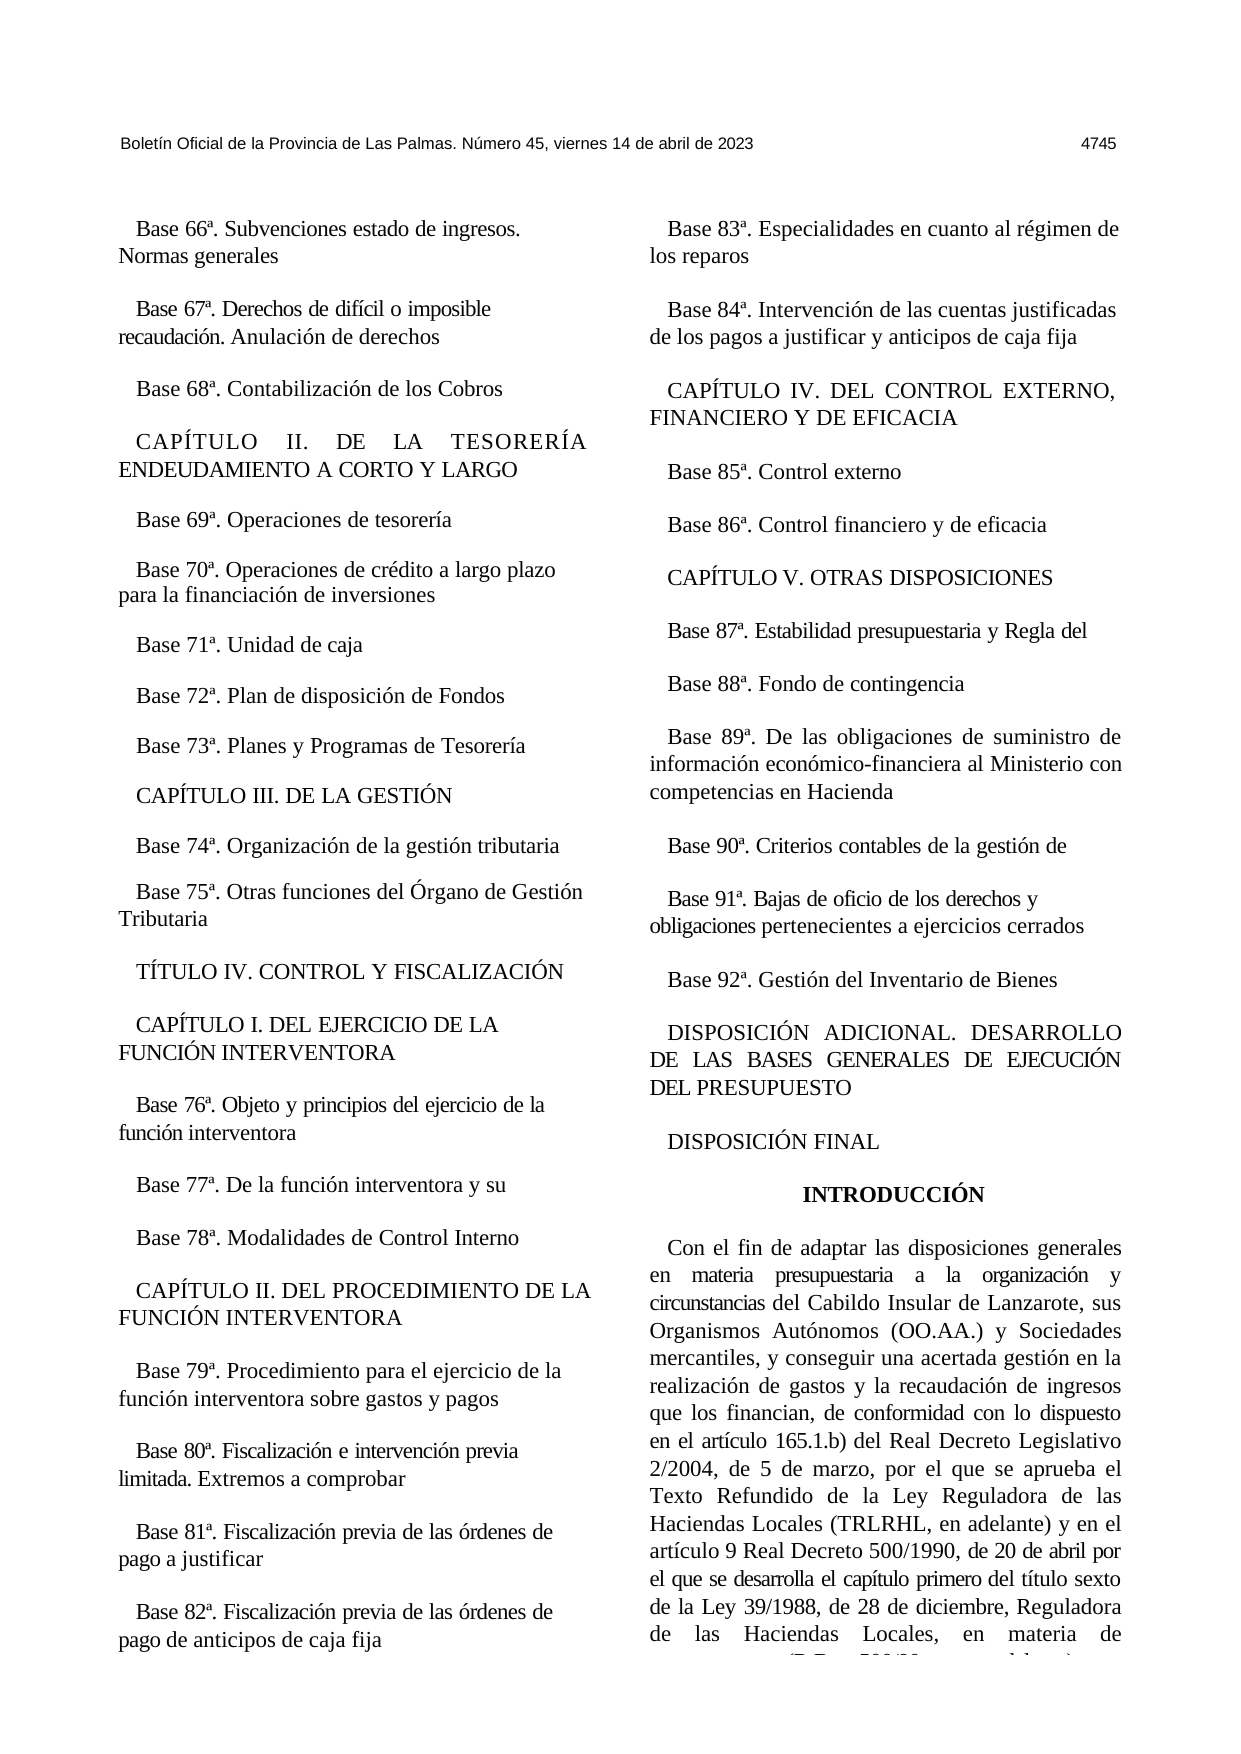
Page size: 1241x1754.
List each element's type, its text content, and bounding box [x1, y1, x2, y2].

text Base 67ª. Derechos de difícil o imposible recaudación. Anulación de derechos [118, 295, 592, 349]
text Base 82ª. Fiscalización previa de las órdenes de pago de anticipos de caja fija [118, 1598, 592, 1652]
text DISPOSICIÓN FINAL [667, 1128, 884, 1154]
text Base 75ª. Otras funciones del Órgano de Gestión Tributaria [118, 878, 591, 932]
text Base 78ª. Modalidades de Control Interno [136, 1224, 522, 1251]
text DISPOSICIÓN ADICIONAL. DESARROLLO DE LAS BASES GENERALES DE EJECUCIÓN DEL PRESUPUESTO [649, 1019, 1122, 1100]
text Base 66ª. Subvenciones estado de ingresos. Normas generales [118, 215, 592, 269]
text Base 84ª. Intervención de las cuentas justificadas de los pagos a justificar y anticipos de caja fija [649, 296, 1124, 350]
text Base 74ª. Organización de la gestión tributaria [136, 832, 592, 858]
text Base 68ª. Contabilización de los Cobros [136, 376, 506, 402]
text Base 81ª. Fiscalización previa de las órdenes de pago a justificar [118, 1518, 592, 1572]
text CAPÍTULO II. DEL PROCEDIMIENTO DE LA FUNCIÓN INTERVENTORA [118, 1277, 593, 1331]
text Base 86ª. Control financiero y de eficacia [667, 511, 1049, 537]
text CAPÍTULO III. DE LA GESTIÓN TRIBUTARIA [136, 782, 592, 811]
text Base 80ª. Fiscalización e intervención previa limitada. Extremos a comprobar [118, 1438, 590, 1492]
text Base 79ª. Procedimiento para el ejercicio de la función interventora sobre gastos y pagos [118, 1357, 593, 1411]
text Base 69ª. Operaciones de tesorería [136, 506, 455, 532]
text Base 71ª. Unidad de caja [136, 632, 366, 658]
text Base 72ª. Plan de disposición de Fondos [136, 682, 507, 708]
text CAPÍTULO II. DE LA TESORERÍA ENDEUDAMIENTO A CORTO Y LARGO PLAZO [118, 428, 592, 484]
text Base 85ª. Control externo [667, 458, 904, 484]
text Base 73ª. Planes y Programas de Tesorería [136, 732, 527, 758]
text Base 92ª. Gestión del Inventario de Bienes [667, 966, 1059, 992]
text Con el fin de adaptar las disposiciones generales en materia presupuestaria a la organización y circunstancias del Cabildo Insular de Lanzarote, sus Organismos Autónomos (OO.AA.) y Sociedades mercantiles, y conseguir una acertada gestión en la realización de gastos y la recaudación de ingresos que los financian, de conformidad con lo dispuesto en el artículo 165.1.b) del Real Decreto Legislativo 2/2004, de 5 de marzo, por el que se aprueba el Texto Refundido de la Ley Reguladora de las Haciendas Locales (TRLRHL, en adelante) y en el artículo 9 Real Decreto 500/1990, de 20 de abril por el que se desarrolla el capítulo primero del título sexto de la Ley 39/1988, de 28 de diciembre, Reguladora de las Haciendas Locales, en materia de presupuestos (R.D. 500/90, en adelante), se establecen [649, 1234, 1122, 1654]
text CAPÍTULO I. DEL EJERCICIO DE LA FUNCIÓN INTERVENTORA [118, 1011, 590, 1065]
text Base 90ª. Criterios contables de la gestión de bienes [667, 832, 1123, 861]
text Base 83ª. Especialidades en cuanto al régimen de los reparos [649, 215, 1124, 269]
text 4745 [1081, 134, 1120, 153]
text TÍTULO IV. CONTROL Y FISCALIZACIÓN [136, 958, 566, 985]
text CAPÍTULO V. OTRAS DISPOSICIONES [667, 564, 1062, 590]
text INTRODUCCIÓN [802, 1181, 988, 1207]
text Boletín Oficial de la Provincia de Las Palmas. Número 45, viernes 14 de abril de 2023 [120, 134, 756, 153]
text CAPÍTULO IV. DEL CONTROL EXTERNO, FINANCIERO Y DE EFICACIA [649, 377, 1124, 431]
text Base 76ª. Objeto y principios del ejercicio de la función interventora [118, 1091, 590, 1145]
text Base 89ª. De las obligaciones de suministro de información económico-financiera al Ministerio con competencias en Hacienda [649, 723, 1122, 804]
text Base 70ª. Operaciones de crédito a largo plazo para la financiación de inversiones [118, 557, 591, 607]
text Base 88ª. Fondo de contingencia [667, 670, 968, 696]
text Base 87ª. Estabilidad presupuestaria y Regla del gasto [667, 617, 1123, 646]
text Base 91ª. Bajas de oficio de los derechos y obligaciones pertenecientes a ejercicios cerrados [649, 885, 1122, 939]
text Base 77ª. De la función interventora y su contenido [136, 1172, 592, 1200]
